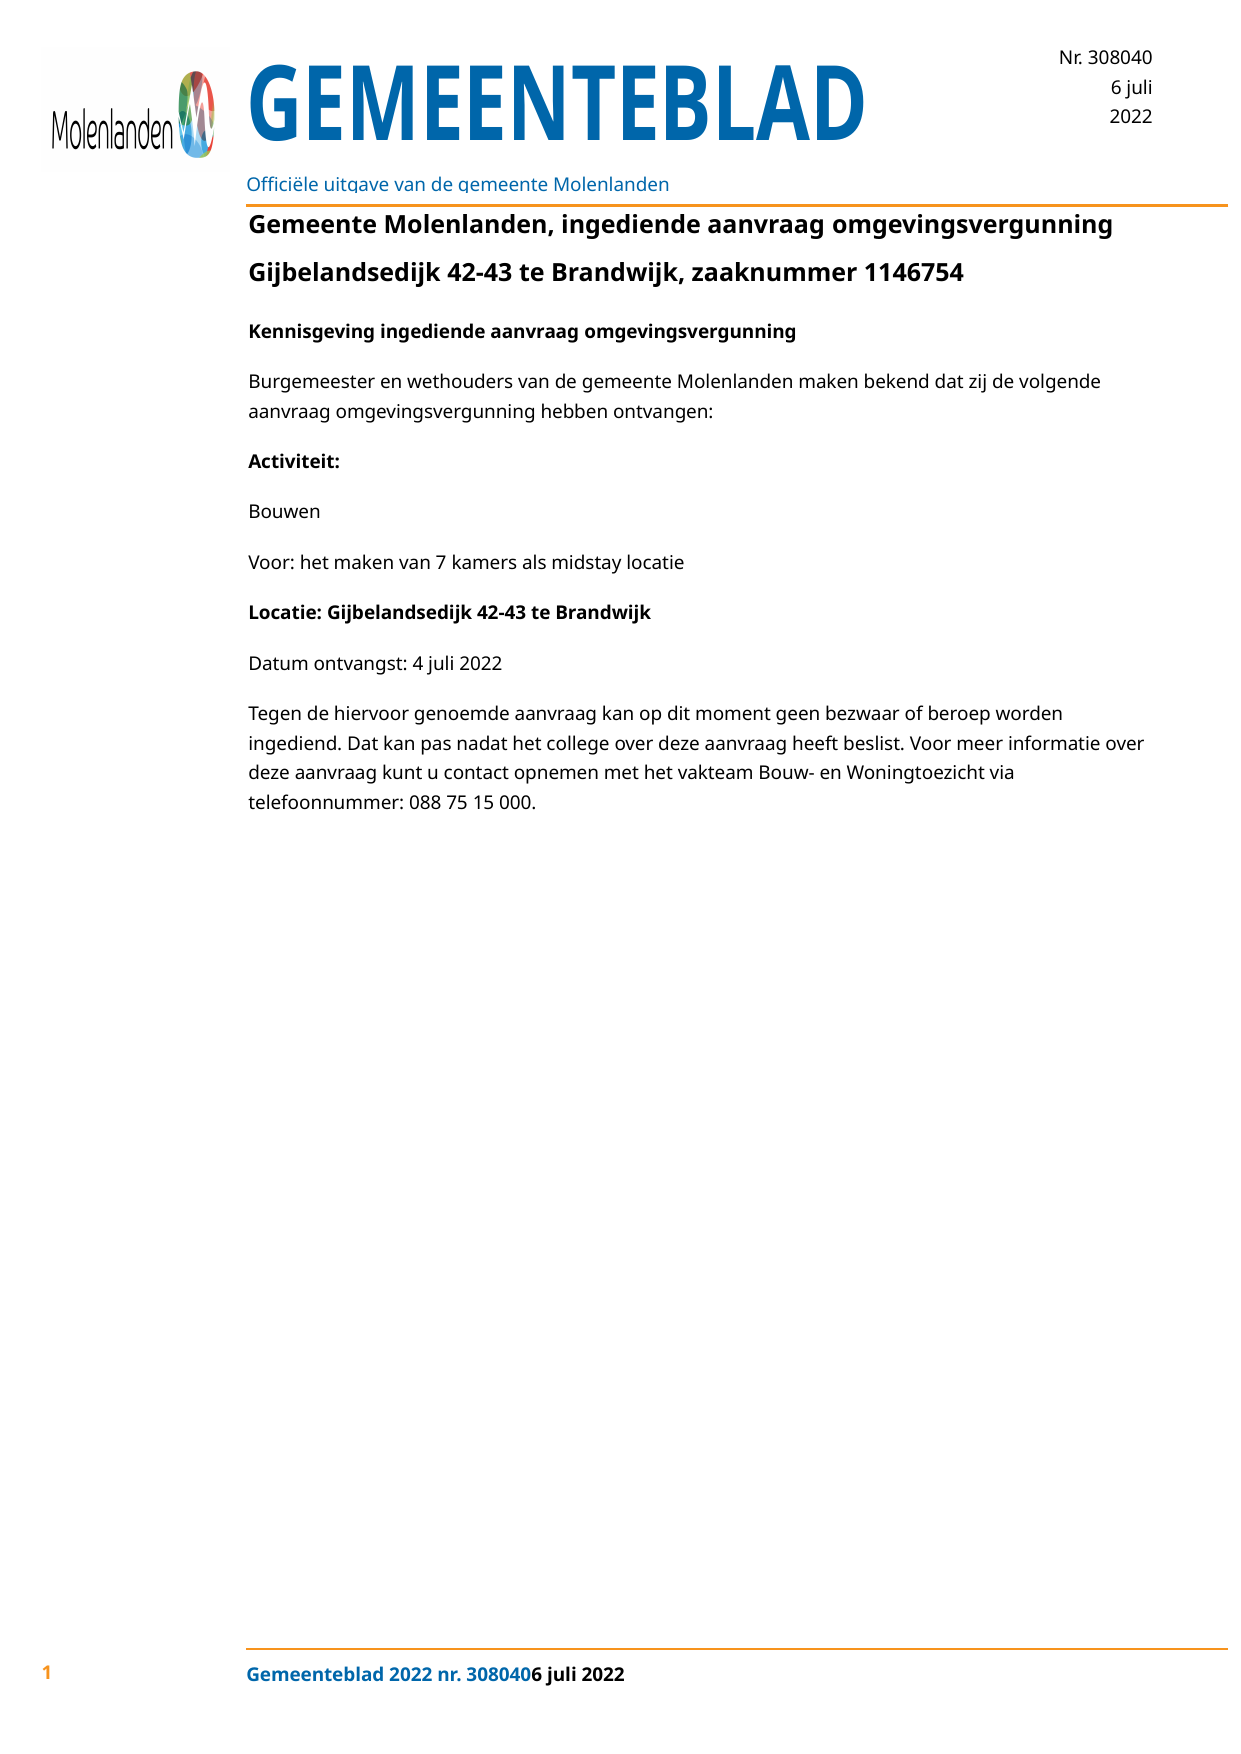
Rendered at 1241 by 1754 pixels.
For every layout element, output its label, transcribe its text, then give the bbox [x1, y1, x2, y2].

picture [41, 47, 231, 172]
text Bouwen [248, 499, 1152, 524]
text Tegen de hiervoor genoemde aanvraag kan op dit moment geen bezwaar of beroep worden ingediend. Dat kan pas nadat het college over deze aanvraag heeft beslist. Voor meer informatie over deze aanvraag kunt u contact opnemen met het vakteam Bouw- en Woningtoezicht via telefoonnummer: 088 75 15 000. [248, 700, 1152, 815]
text Voor: het maken van 7 kamers als midstay locatie [248, 549, 1152, 575]
text Locatie: Gijbelandsedijk 42-43 te Brandwijk [248, 599, 1152, 625]
text Activiteit: [248, 448, 1152, 474]
text Gemeente Molenlanden, ingediende aanvraag omgevingsvergunning Gijbelandsedijk 42-43 te Brandwijk, zaaknummer 1146754 [248, 207, 1152, 288]
text Kennisgeving ingediende aanvraag omgevingsvergunning [248, 318, 1152, 344]
text Datum ontvangst: 4 juli 2022 [248, 650, 1152, 676]
text Burgemeester en wethouders van de gemeente Molenlanden maken bekend dat zij de volgende aanvraag omgevingsvergunning hebben ontvangen: [248, 368, 1152, 424]
